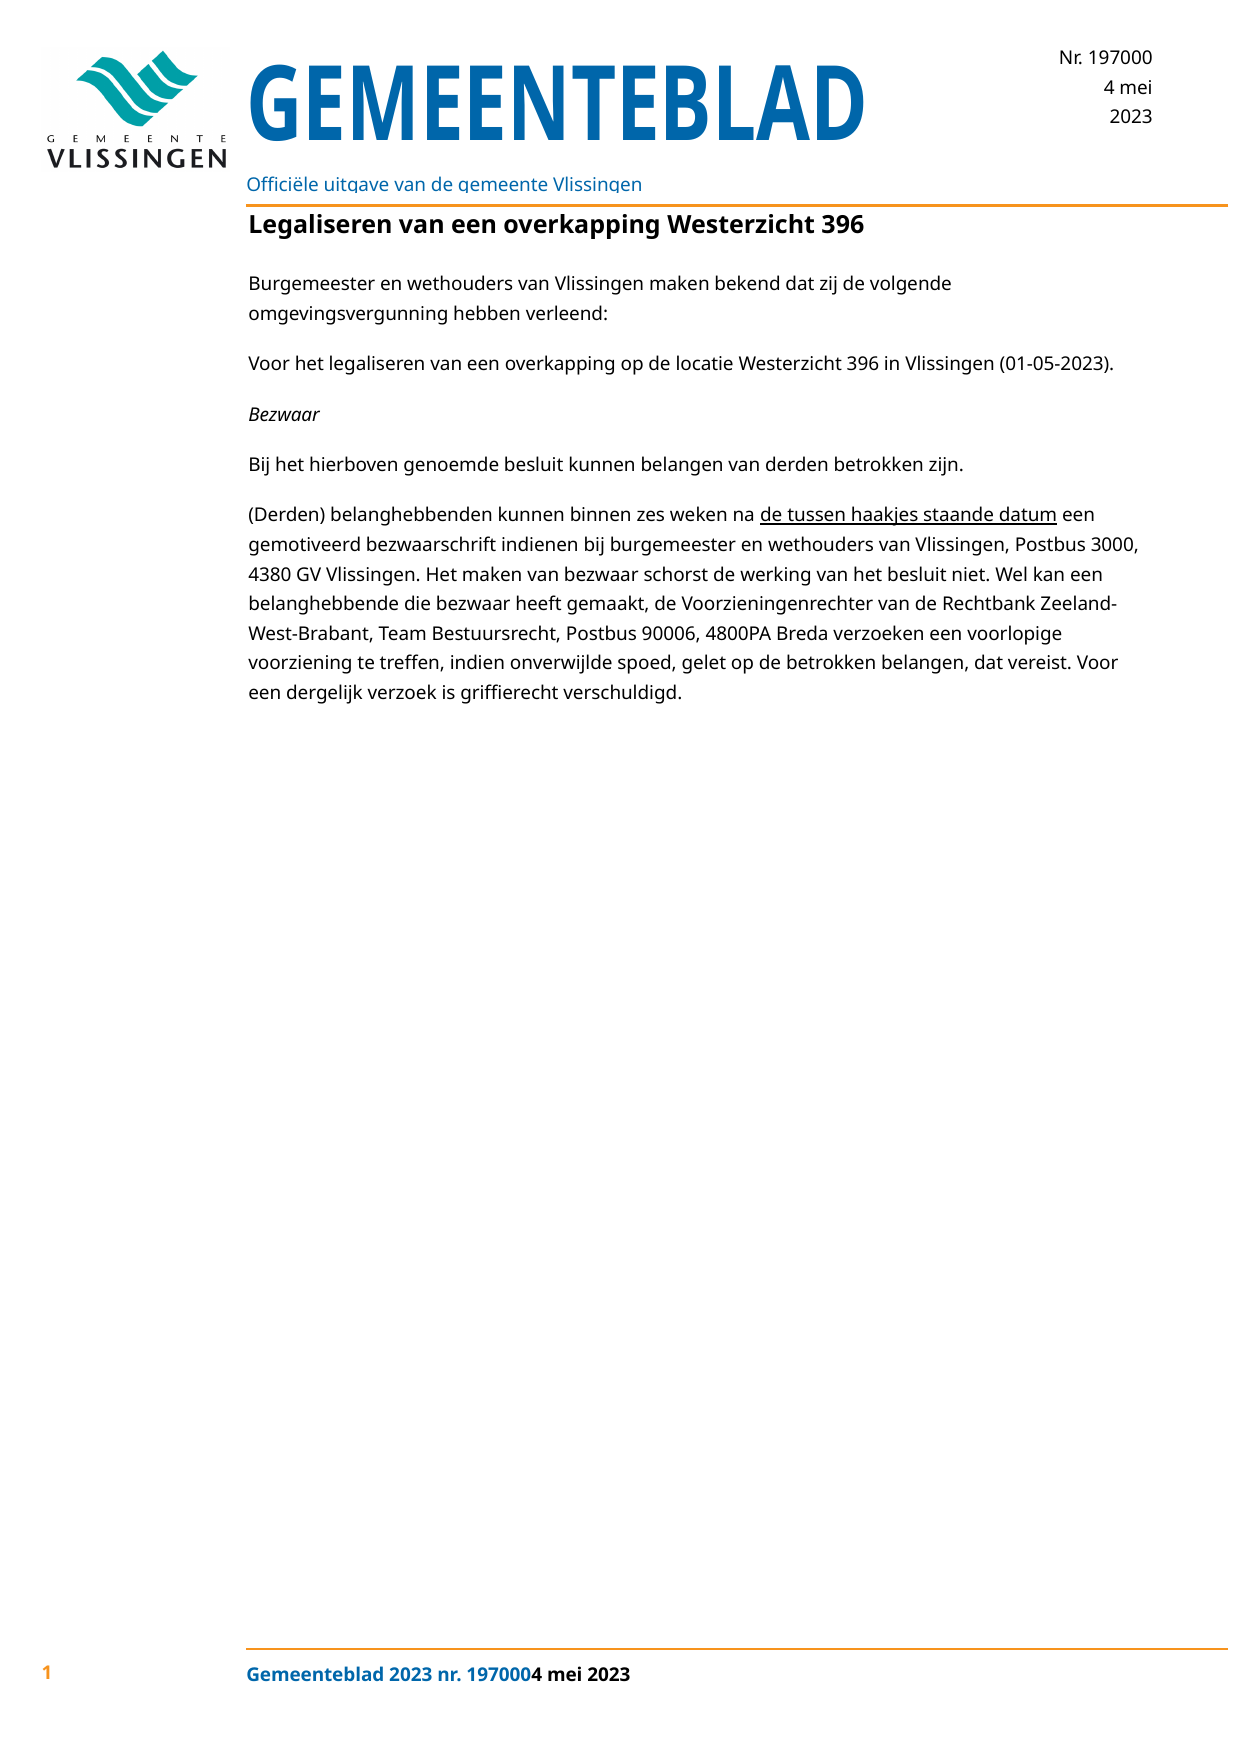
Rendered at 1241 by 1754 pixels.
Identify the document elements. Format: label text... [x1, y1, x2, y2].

text Burgemeester en wethouders van Vlissingen maken bekend dat zij de volgende omgevingsvergunning hebben verleend: [248, 270, 1152, 326]
picture [41, 47, 231, 172]
text Bij het hierboven genoemde besluit kunnen belangen van derden betrokken zijn. [248, 451, 1152, 477]
text Legaliseren van een overkapping Westerzicht 396 [248, 207, 1152, 241]
text (Derden) belanghebbenden kunnen binnen zes weken na de tussen haakjes staande datum een gemotiveerd bezwaarschrift indienen bij burgemeester en wethouders van Vlissingen, Postbus 3000, 4380 GV Vlissingen. Het maken van bezwaar schorst de werking van het besluit niet. Wel kan een belanghebbende die bezwaar heeft gemaakt, de Voorzieningenrechter van de Rechtbank Zeeland-West-Brabant, Team Bestuursrecht, Postbus 90006, 4800PA Breda verzoeken een voorlopige voorziening te treffen, indien onverwijlde spoed, gelet op de betrokken belangen, dat vereist. Voor een dergelijk verzoek is griffierecht verschuldigd. [248, 502, 1152, 705]
text Bezwaar [248, 401, 1152, 426]
text Voor het legaliseren van een overkapping op de locatie Westerzicht 396 in Vlissingen (01-05-2023). [248, 350, 1152, 376]
